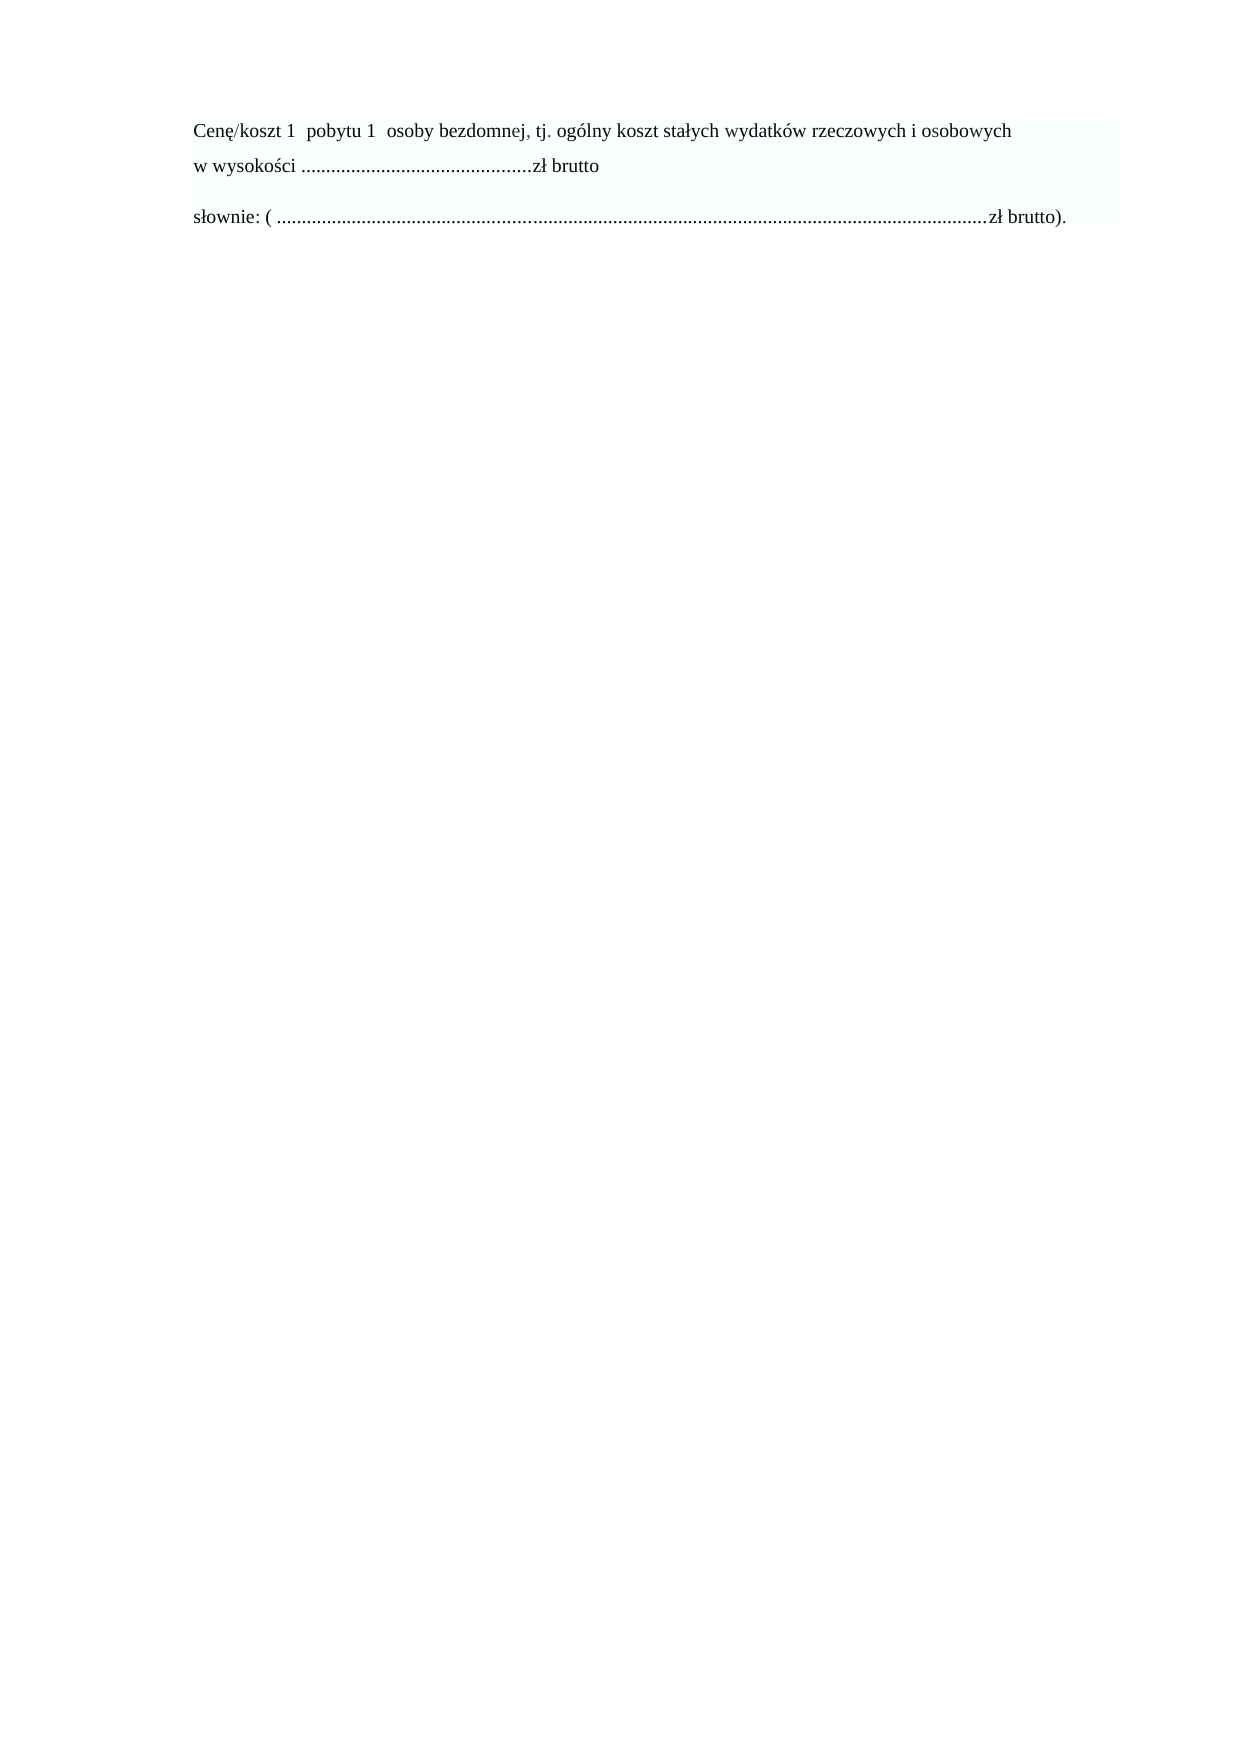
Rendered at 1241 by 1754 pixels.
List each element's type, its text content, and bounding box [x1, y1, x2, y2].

text w wysokości zł brutto [193, 154, 1121, 177]
text Cenę/koszt 1 pobytu 1 osoby bezdomnej, tj. ogólny koszt stałych wydatków rzeczowych i osobowych [193, 118, 1121, 142]
text słownie: ( zł brutto). [193, 205, 1121, 228]
